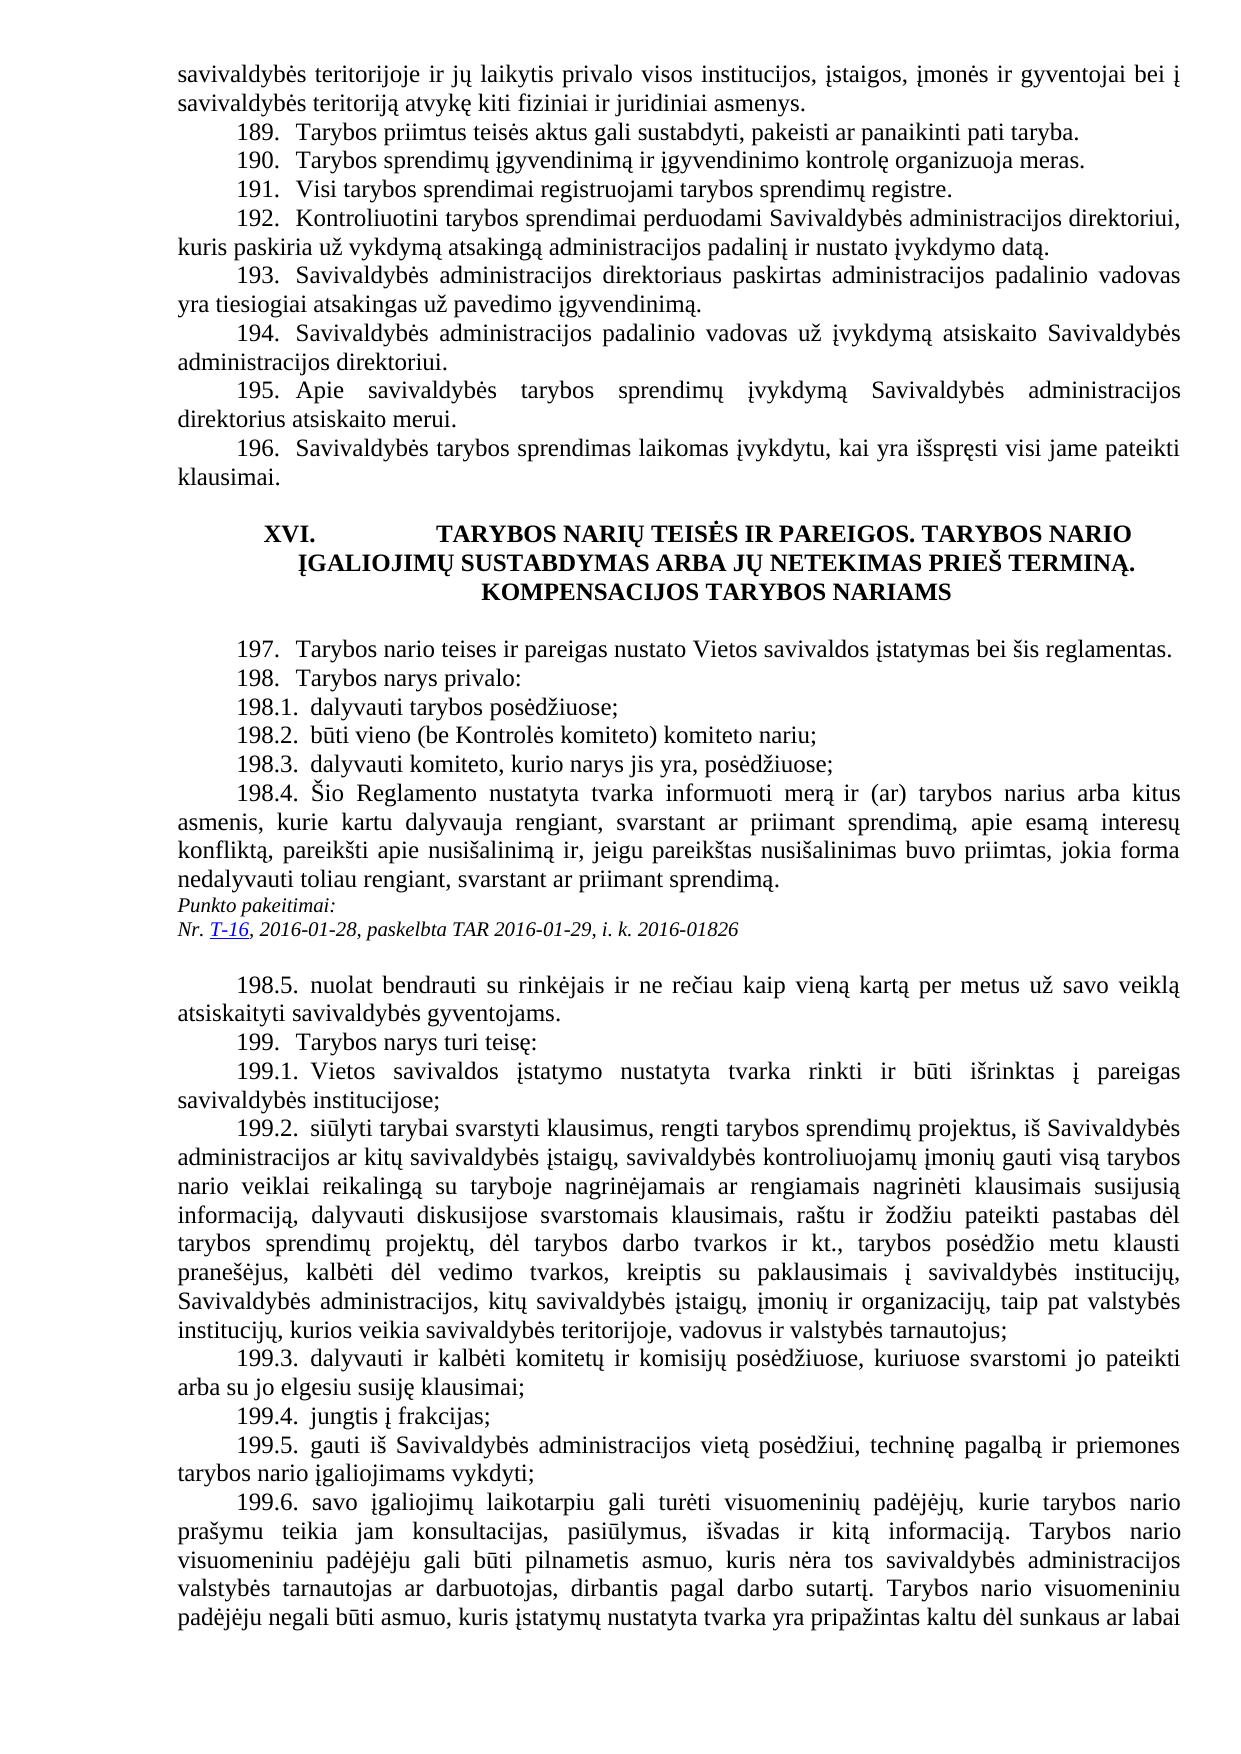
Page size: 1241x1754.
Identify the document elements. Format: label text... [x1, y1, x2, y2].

text 198. Tarybos narys privalo: [177, 663, 1181, 692]
text savivaldybės teritorijoje ir jų laikytis privalo visos institucijos, įstaigos, įmonės ir gyventojai bei į savivaldybės teritoriją atvykę kiti fiziniai ir juridiniai asmenys. [177, 59, 1181, 117]
text 198.4. Šio Reglamento nustatyta tvarka informuoti merą ir (ar) tarybos narius arba kitus asmenis, kurie kartu dalyvauja rengiant, svarstant ar priimant sprendimą, apie esamą interesų konfliktą, pareikšti apie nusišalinimą ir, jeigu pareikštas nusišalinimas buvo priimtas, jokia forma nedalyvauti toliau rengiant, svarstant ar priimant sprendimą. [177, 778, 1181, 893]
text 199.3. dalyvauti ir kalbėti komitetų ir komisijų posėdžiuose, kuriuose svarstomi jo pateikti arba su jo elgesiu susiję klausimai; [177, 1343, 1181, 1401]
text 199.1. Vietos savivaldos įstatymo nustatyta tvarka rinkti ir būti išrinktas į pareigas savivaldybės institucijose; [177, 1056, 1181, 1113]
text 195. Apie savivaldybės tarybos sprendimų įvykdymą Savivaldybės administracijos direktorius atsiskaito merui. [177, 375, 1181, 433]
text 190. Tarybos sprendimų įgyvendinimą ir įgyvendinimo kontrolę organizuoja meras. [177, 145, 1181, 174]
text Punkto pakeitimai: [177, 893, 1181, 917]
text 196. Savivaldybės tarybos sprendimas laikomas įvykdytu, kai yra išspręsti visi jame pateikti klausimai. [177, 433, 1181, 490]
text 194. Savivaldybės administracijos padalinio vadovas už įvykdymą atsiskaito Savivaldybės administracijos direktoriui. [177, 318, 1181, 375]
text 193. Savivaldybės administracijos direktoriaus paskirtas administracijos padalinio vadovas yra tiesiogiai atsakingas už pavedimo įgyvendinimą. [177, 260, 1181, 318]
text 198.5. nuolat bendrauti su rinkėjais ir ne rečiau kaip vieną kartą per metus už savo veiklą atsiskaityti savivaldybės gyventojams. [177, 970, 1181, 1027]
text 198.3. dalyvauti komiteto, kurio narys jis yra, posėdžiuose; [177, 749, 1181, 778]
text 199.4. jungtis į frakcijas; [177, 1401, 1181, 1430]
text 192. Kontroliuotini tarybos sprendimai perduodami Savivaldybės administracijos direktoriui, kuris paskiria už vykdymą atsakingą administracijos padalinį ir nustato įvykdymo datą. [177, 203, 1181, 260]
text 199.2. siūlyti tarybai svarstyti klausimus, rengti tarybos sprendimų projektus, iš Savivaldybės administracijos ar kitų savivaldybės įstaigų, savivaldybės kontroliuojamų įmonių gauti visą tarybos nario veiklai reikalingą su taryboje nagrinėjamais ar rengiamais nagrinėti klausimais susijusią informaciją, dalyvauti diskusijose svarstomais klausimais, raštu ir žodžiu pateikti pastabas dėl tarybos sprendimų projektų, dėl tarybos darbo tvarkos ir kt., tarybos posėdžio metu klausti pranešėjus, kalbėti dėl vedimo tvarkos, kreiptis su paklausimais į savivaldybės institucijų, Savivaldybės administracijos, kitų savivaldybės įstaigų, įmonių ir organizacijų, taip pat valstybės institucijų, kurios veikia savivaldybės teritorijoje, vadovus ir valstybės tarnautojus; [177, 1113, 1181, 1343]
text 189. Tarybos priimtus teisės aktus gali sustabdyti, pakeisti ar panaikinti pati taryba. [177, 117, 1181, 145]
text 199. Tarybos narys turi teisę: [177, 1027, 1181, 1056]
text 199.5. gauti iš Savivaldybės administracijos vietą posėdžiui, techninę pagalbą ir priemones tarybos nario įgaliojimams vykdyti; [177, 1430, 1181, 1487]
text 197. Tarybos nario teises ir pareigas nustato Vietos savivaldos įstatymas bei šis reglamentas. [177, 634, 1181, 663]
text 198.2. būti vieno (be Kontrolės komiteto) komiteto nariu; [177, 720, 1181, 749]
text Nr. T-16, 2016-01-28, paskelbta TAR 2016-01-29, i. k. 2016-01826 [177, 917, 1181, 941]
text XVI. TARYBOS NARIŲ TEISĖS IR PAREIGOS. TARYBOS NARIO ĮGALIOJIMŲ SUSTABDYMAS ARBA JŲ NETEKIMAS PRIEŠ TERMINĄ. KOMPENSACIJOS TARYBOS NARIAMS [215, 519, 1181, 605]
text 199.6. savo įgaliojimų laikotarpiu gali turėti visuomeninių padėjėjų, kurie tarybos nario prašymu teikia jam konsultacijas, pasiūlymus, išvadas ir kitą informaciją. Tarybos nario visuomeniniu padėjėju gali būti pilnametis asmuo, kuris nėra tos savivaldybės administracijos valstybės tarnautojas ar darbuotojas, dirbantis pagal darbo sutartį. Tarybos nario visuomeniniu padėjėju negali būti asmuo, kuris įstatymų nustatyta tvarka yra pripažintas kaltu dėl sunkaus ar labai [177, 1487, 1181, 1631]
text 191. Visi tarybos sprendimai registruojami tarybos sprendimų registre. [177, 174, 1181, 203]
text 198.1. dalyvauti tarybos posėdžiuose; [177, 692, 1181, 720]
